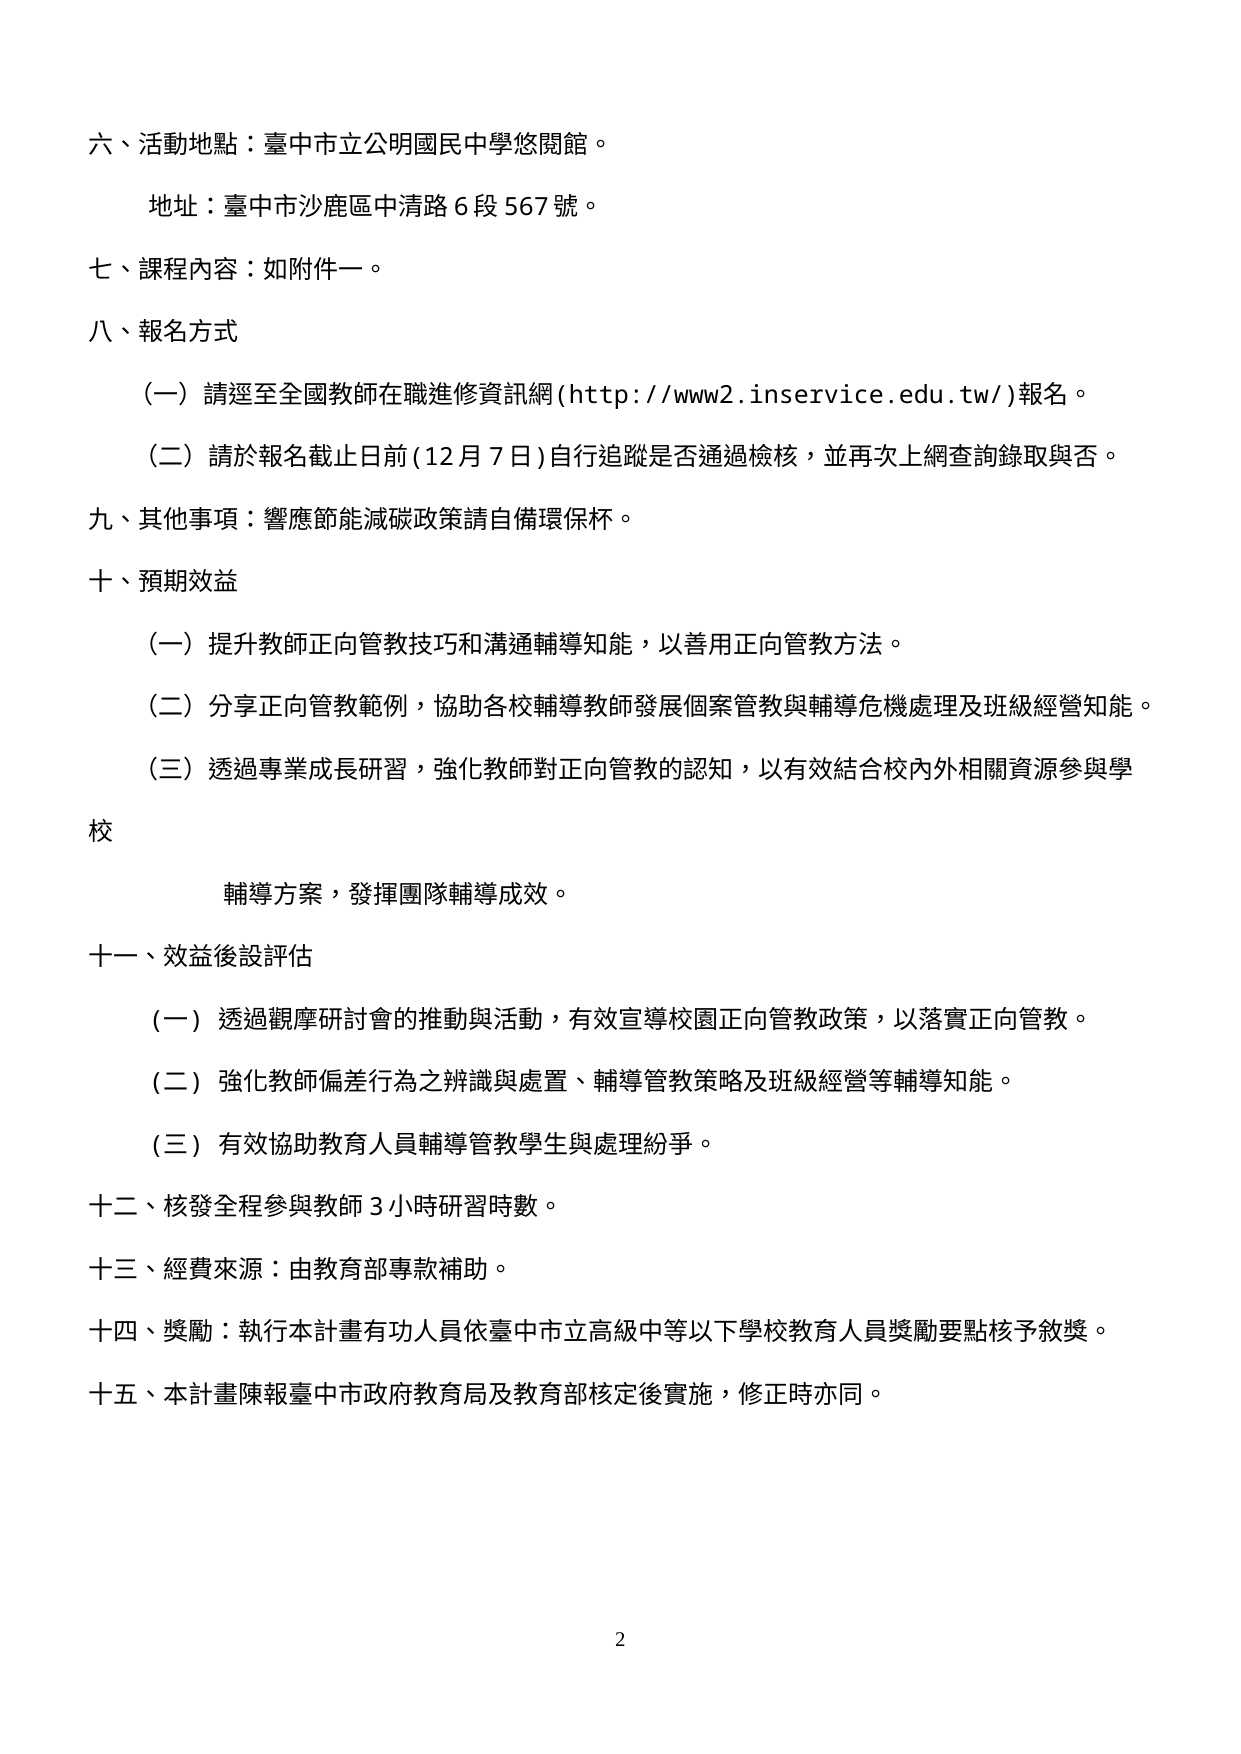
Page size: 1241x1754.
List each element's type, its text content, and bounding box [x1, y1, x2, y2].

text 九、其他事項：響應節能減碳政策請自備環保杯。 [89, 476, 1152, 538]
text （一）提升教師正向管教技巧和溝通輔導知能，以善用正向管教方法。 [89, 601, 1152, 663]
text 輔導方案，發揮團隊輔導成效。 [89, 851, 1152, 913]
text 十五、本計畫陳報臺中市政府教育局及教育部核定後實施，修正時亦同。 [89, 1351, 1152, 1413]
text (二) 強化教師偏差行為之辨識與處置、輔導管教策略及班級經營等輔導知能。 [89, 1038, 1152, 1101]
text 六、活動地點：臺中市立公明國民中學悠閱館。 [89, 101, 1152, 163]
text （三）透過專業成長研習，強化教師對正向管教的認知，以有效結合校內外相關資源參與學校 [89, 726, 1152, 851]
text （二）分享正向管教範例，協助各校輔導教師發展個案管教與輔導危機處理及班級經營知能。 [89, 663, 1152, 726]
text 十一、效益後設評估 [89, 913, 1152, 976]
text 七、課程內容：如附件一。 [89, 226, 1152, 288]
text （二）請於報名截止日前(12月7日)自行追蹤是否通過檢核，並再次上網查詢錄取與否。 [89, 413, 1152, 476]
text 十四、獎勵：執行本計畫有功人員依臺中市立高級中等以下學校教育人員獎勵要點核予敘獎。 [89, 1288, 1152, 1351]
text (三) 有效協助教育人員輔導管教學生與處理紛爭。 [89, 1101, 1152, 1163]
text 八、報名方式 [89, 288, 1152, 351]
text 地址：臺中市沙鹿區中清路6段567號。 [89, 163, 1152, 226]
text (一) 透過觀摩研討會的推動與活動，有效宣導校園正向管教政策，以落實正向管教。 [89, 976, 1152, 1038]
text 十、預期效益 [89, 538, 1152, 601]
text 十二、核發全程參與教師3小時研習時數。 [89, 1163, 1152, 1226]
text 十三、經費來源：由教育部專款補助。 [89, 1226, 1152, 1288]
text （一）請逕至全國教師在職進修資訊網(http://www2.inservice.edu.tw/)報名。 [114, 351, 1152, 413]
